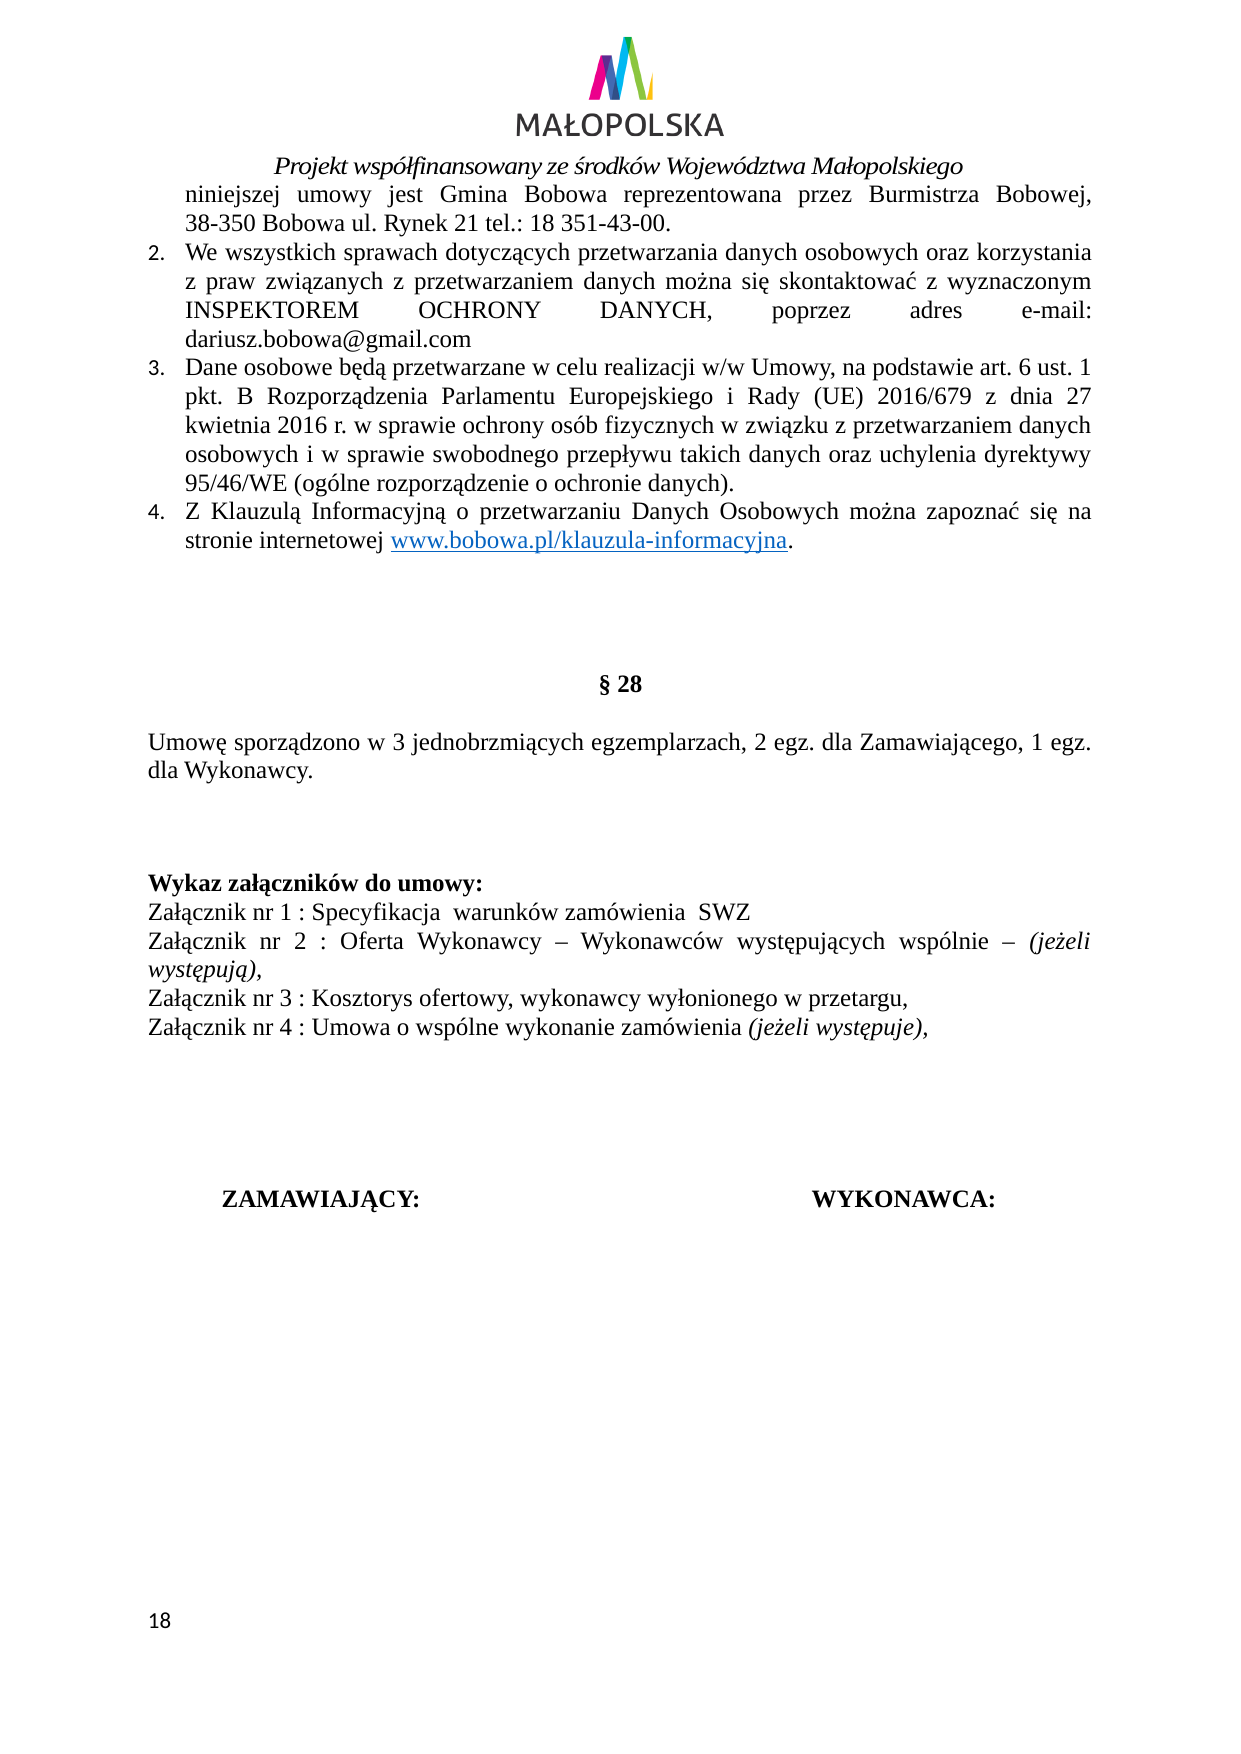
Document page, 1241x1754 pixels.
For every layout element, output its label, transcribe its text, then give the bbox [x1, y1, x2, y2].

text Załącznik nr 2 : Oferta Wykonawcy – Wykonawców występujących wspólnie – (jeżeli występują), [148, 926, 1093, 983]
text Załącznik nr 4 : Umowa o wspólne wykonanie zamówienia (jeżeli występuje), [148, 1012, 1093, 1041]
text Umowę sporządzono w 3 jednobrzmiących egzemplarzach, 2 egz. dla Zamawiającego, 1 egz. dla Wykonawcy. [148, 727, 1093, 784]
list We wszystkich sprawach dotyczących przetwarzania danych osobowych oraz korzystania z praw związanych z przetwarzaniem danych można się skontaktować z wyznaczonym INSPEKTOREM OCHRONY DANYCH, poprzez adres e-mail: dariusz.bobowa@gmail.com [148, 237, 1093, 352]
text Wykaz załączników do umowy: [148, 868, 1093, 897]
text Załącznik nr 3 : Kosztorys ofertowy, wykonawcy wyłonionego w przetargu, [148, 983, 1093, 1012]
text § 28 [148, 669, 1093, 698]
list Z Klauzulą Informacyjną o przetwarzaniu Danych Osobowych można zapoznać się na stronie internetowej www.bobowa.pl/klauzula-informacyjna. [148, 496, 1093, 554]
text Załącznik nr 1 : Specyfikacja warunków zamówienia SWZ [148, 897, 1093, 926]
list niniejszej umowy jest Gmina Bobowa reprezentowana przez Burmistrza Bobowej, 38-350 Bobowa ul. Rynek 21 tel.: 18 351-43-00. [148, 179, 1093, 237]
text ZAMAWIAJĄCY: WYKONAWCA: [148, 1184, 1093, 1213]
list Dane osobowe będą przetwarzane w celu realizacji w/w Umowy, na podstawie art. 6 ust. 1 pkt. B Rozporządzenia Parlamentu Europejskiego i Rady (UE) 2016/679 z dnia 27 kwietnia 2016 r. w sprawie ochrony osób fizycznych w związku z przetwarzaniem danych osobowych i w sprawie swobodnego przepływu takich danych oraz uchylenia dyrektywy 95/46/WE (ogólne rozporządzenie o ochronie danych). [148, 352, 1093, 496]
